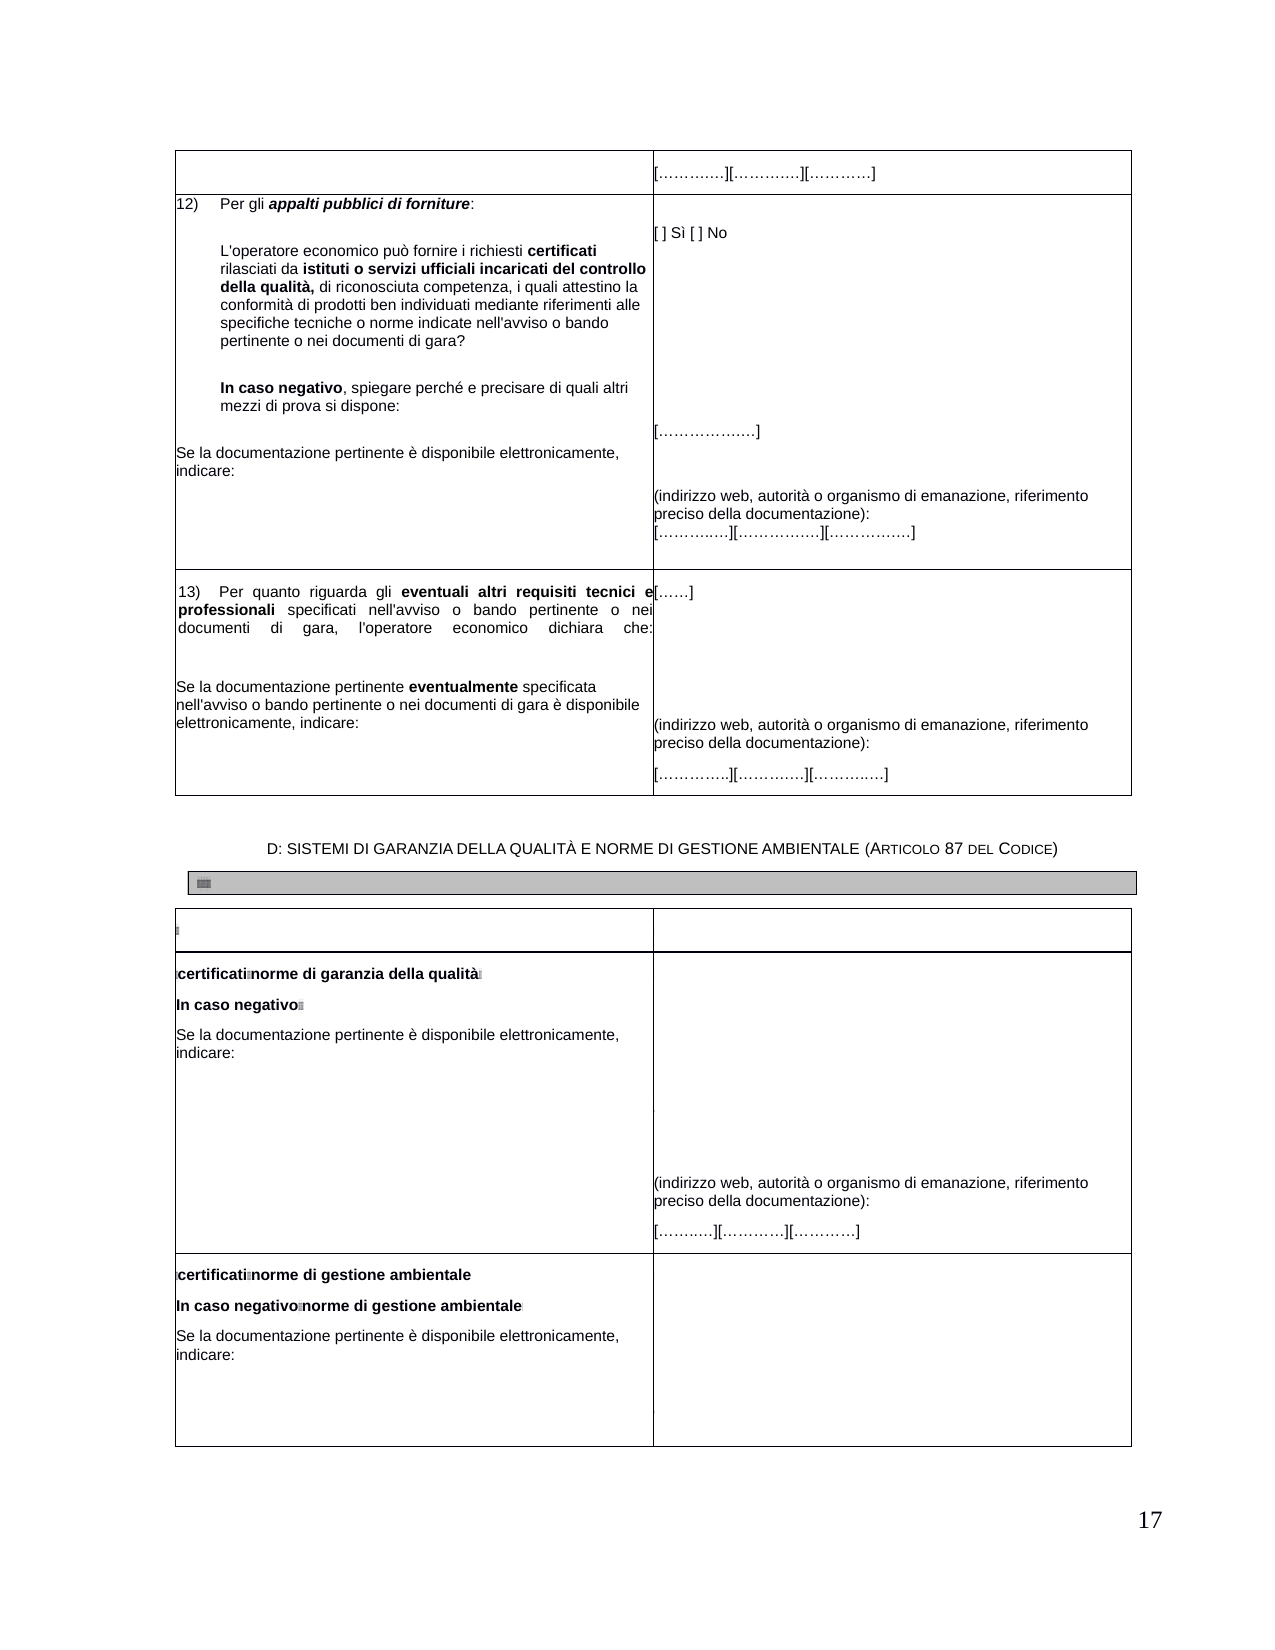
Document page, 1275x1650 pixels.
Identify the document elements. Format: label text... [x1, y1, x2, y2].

title D: SISTEMI di garanzia della qualità e norme di gestione ambientale (Articolo 87 del Codice) [187, 839, 1137, 858]
table_cell 12) Per gli appalti pubblici di forniture: L'operatore economico può fornire i richiesti certificati rilasciati da istituti o servizi ufficiali incaricati del controllo della qualità, di riconosciuta competenza, i quali attestino la conformità di prodotti ben individuati mediante riferimenti alle specifiche tecniche o norme indicate nell'avviso o bando pertinente o nei documenti di gara? In caso negativo, spiegare perché e precisare di quali altri mezzi di prova si dispone: Se la documentazione pertinente è disponibile elettronicamente, indicare: [176, 195, 653, 569]
table_header Risposta: [654, 909, 1131, 951]
table_cell [……] (indirizzo web, autorità o organismo di emanazione, riferimento preciso della documentazione): […………..][……….…][………..…] [654, 570, 1131, 795]
table_cell [ ] Sì [ ] No [………..…] […………] (indirizzo web, autorità o organismo di emanazione, riferimento preciso della documentazione): […………][……..…][……..…] [654, 1254, 1131, 1446]
text L'operatore economico deve fornire informazioni solo se i programmi di garanzia della qualità e/o le norme di gestione ambientale sono stati richiesti dall'amministrazione aggiudicatrice o dall'ente aggiudicatore nell'avviso o bando pertinente o nei documenti di gara ivi citati. [189, 872, 1136, 894]
table_header Sistemi di garanzia della qualità e norme di gestione ambientale [176, 909, 653, 951]
table_cell [ ] Sì [ ] No […………….…] (indirizzo web, autorità o organismo di emanazione, riferimento preciso della documentazione): [………..…][………….…][………….…] [654, 195, 1131, 569]
table_cell L'operatore economico potrà presentare certificati rilasciati da organismi indipendenti per attestare che egli soddisfa determinate norme di garanzia della qualità, compresa l'accessibilità per le persone con disabilità? In caso negativo, spiegare perché e precisare di quali altri mezzi di prova relativi al programma di garanzia della qualità si dispone: Se la documentazione pertinente è disponibile elettronicamente, indicare: [176, 953, 653, 1253]
table_cell [ ] Sì [ ] No [………..…] […….……] (indirizzo web, autorità o organismo di emanazione, riferimento preciso della documentazione): [……..…][…………][…………] [654, 953, 1131, 1253]
table_cell 11) Per gli appalti pubblici di forniture: L'operatore economico fornirà i campioni, le descrizioni o le fotografie dei prodotti da fornire, non necessariamente accompagnati dalle certificazioni di autenticità, come richiesti; se applicabile, l'operatore economico dichiara inoltre che provvederà a fornire le richieste certificazioni di autenticità. Se la documentazione pertinente è disponibile elettronicamente, indicare: [176, 151, 653, 194]
table_cell [……….…][……….…][…………] [654, 151, 1131, 194]
table_cell 13) Per quanto riguarda gli eventuali altri requisiti tecnici e professionali specificati nell'avviso o bando pertinente o nei documenti di gara, l'operatore economico dichiara che: Se la documentazione pertinente eventualmente specificata nell'avviso o bando pertinente o nei documenti di gara è disponibile elettronicamente, indicare: [176, 570, 653, 795]
table_cell L'operatore economico potrà presentare certificati rilasciati da organismi indipendenti per attestare che egli rispetta determinati sistemi o norme di gestione ambientale? In caso negativo, spiegare perché e precisare di quali altri mezzi di prova relativi ai sistemi o norme di gestione ambientale si dispone: Se la documentazione pertinente è disponibile elettronicamente, indicare: [176, 1254, 653, 1446]
